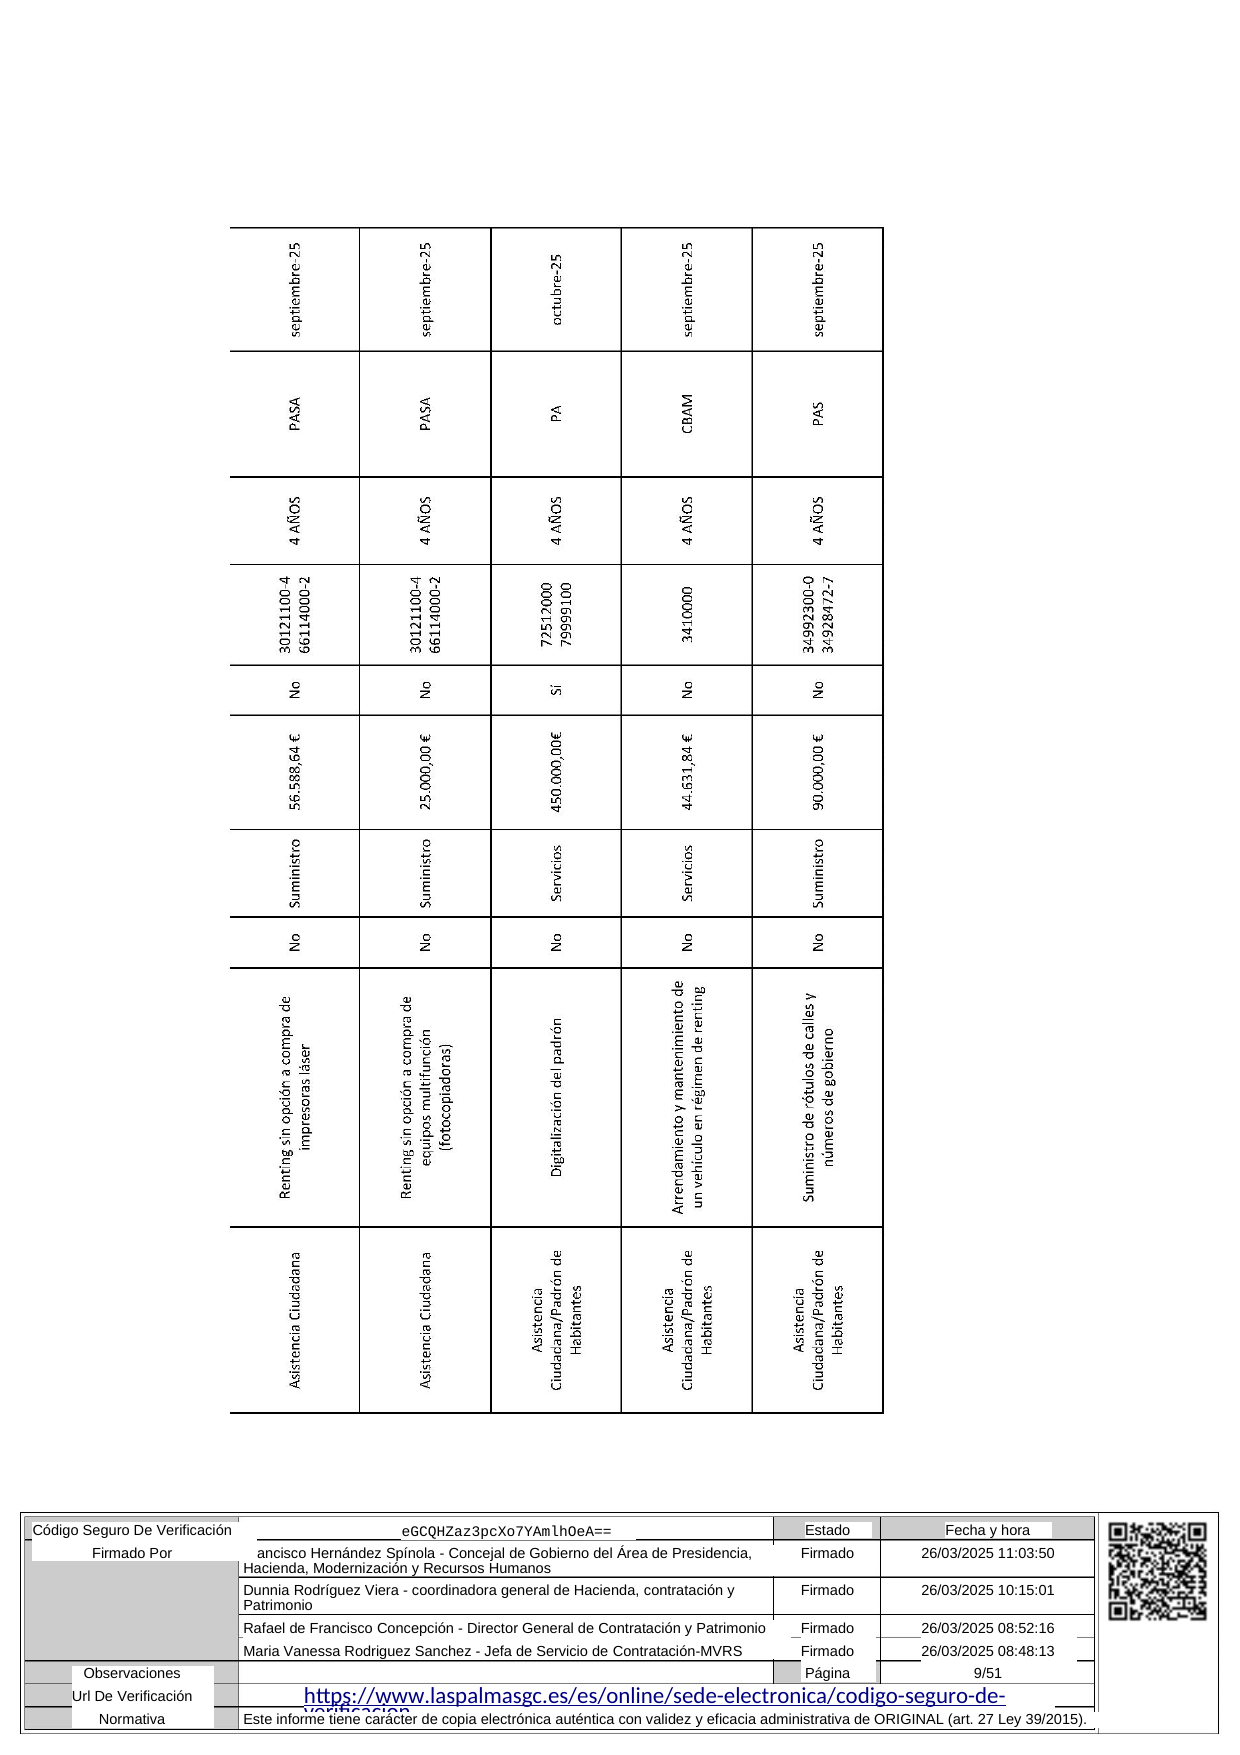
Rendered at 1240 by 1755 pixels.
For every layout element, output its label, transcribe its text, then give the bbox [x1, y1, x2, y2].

text eGCQHZaz3pcXo7YAmlhOeA== [401, 1523, 636, 1540]
text Este informe tiene carácter de copia electrónica auténtica con validez y eficacia administrativa de ORIGINAL (art. 27 Ley 39/2015). [243, 1712, 1113, 1728]
text Estado [805, 1522, 872, 1538]
text Rafael de Francisco Concepción - Director General de Contratación y Patrimonio [243, 1620, 791, 1636]
text Patrimonio [243, 1599, 759, 1613]
text Firmado [801, 1545, 876, 1561]
text Firmado [801, 1620, 876, 1636]
text Dunnia Rodríguez Viera - coordinadora general de Hacienda, contratación y [243, 1583, 759, 1599]
text https://www.laspalmasgc.es/es/online/sede-electronica/codigo-seguro-de-verificacion [304, 1690, 1055, 1712]
text Firmado [801, 1583, 876, 1599]
text Hacienda, Modernización y Recursos Humanos [243, 1561, 777, 1576]
text 26/03/2025 08:48:13 [921, 1643, 1077, 1659]
text Fecha y hora [945, 1522, 1052, 1538]
text Firmado [801, 1643, 876, 1659]
text Normativa [99, 1712, 214, 1728]
text Observaciones [83, 1666, 214, 1682]
text 26/03/2025 11:03:50 [921, 1545, 1077, 1561]
text Código Seguro De Verificación [32, 1522, 257, 1538]
text 26/03/2025 10:15:01 [921, 1583, 1077, 1599]
text Francisco Hernández Spínola - Concejal de Gobierno del Área de Presidencia, [257, 1545, 777, 1561]
text Firmado Por [92, 1545, 257, 1561]
text Página [805, 1666, 876, 1682]
text 9/51 [974, 1666, 1077, 1682]
text Url De Verificación [72, 1689, 214, 1705]
text Maria Vanessa Rodriguez Sanchez - Jefa de Servicio de Contratación-MVRS [243, 1643, 791, 1659]
text 26/03/2025 08:52:16 [921, 1620, 1077, 1636]
